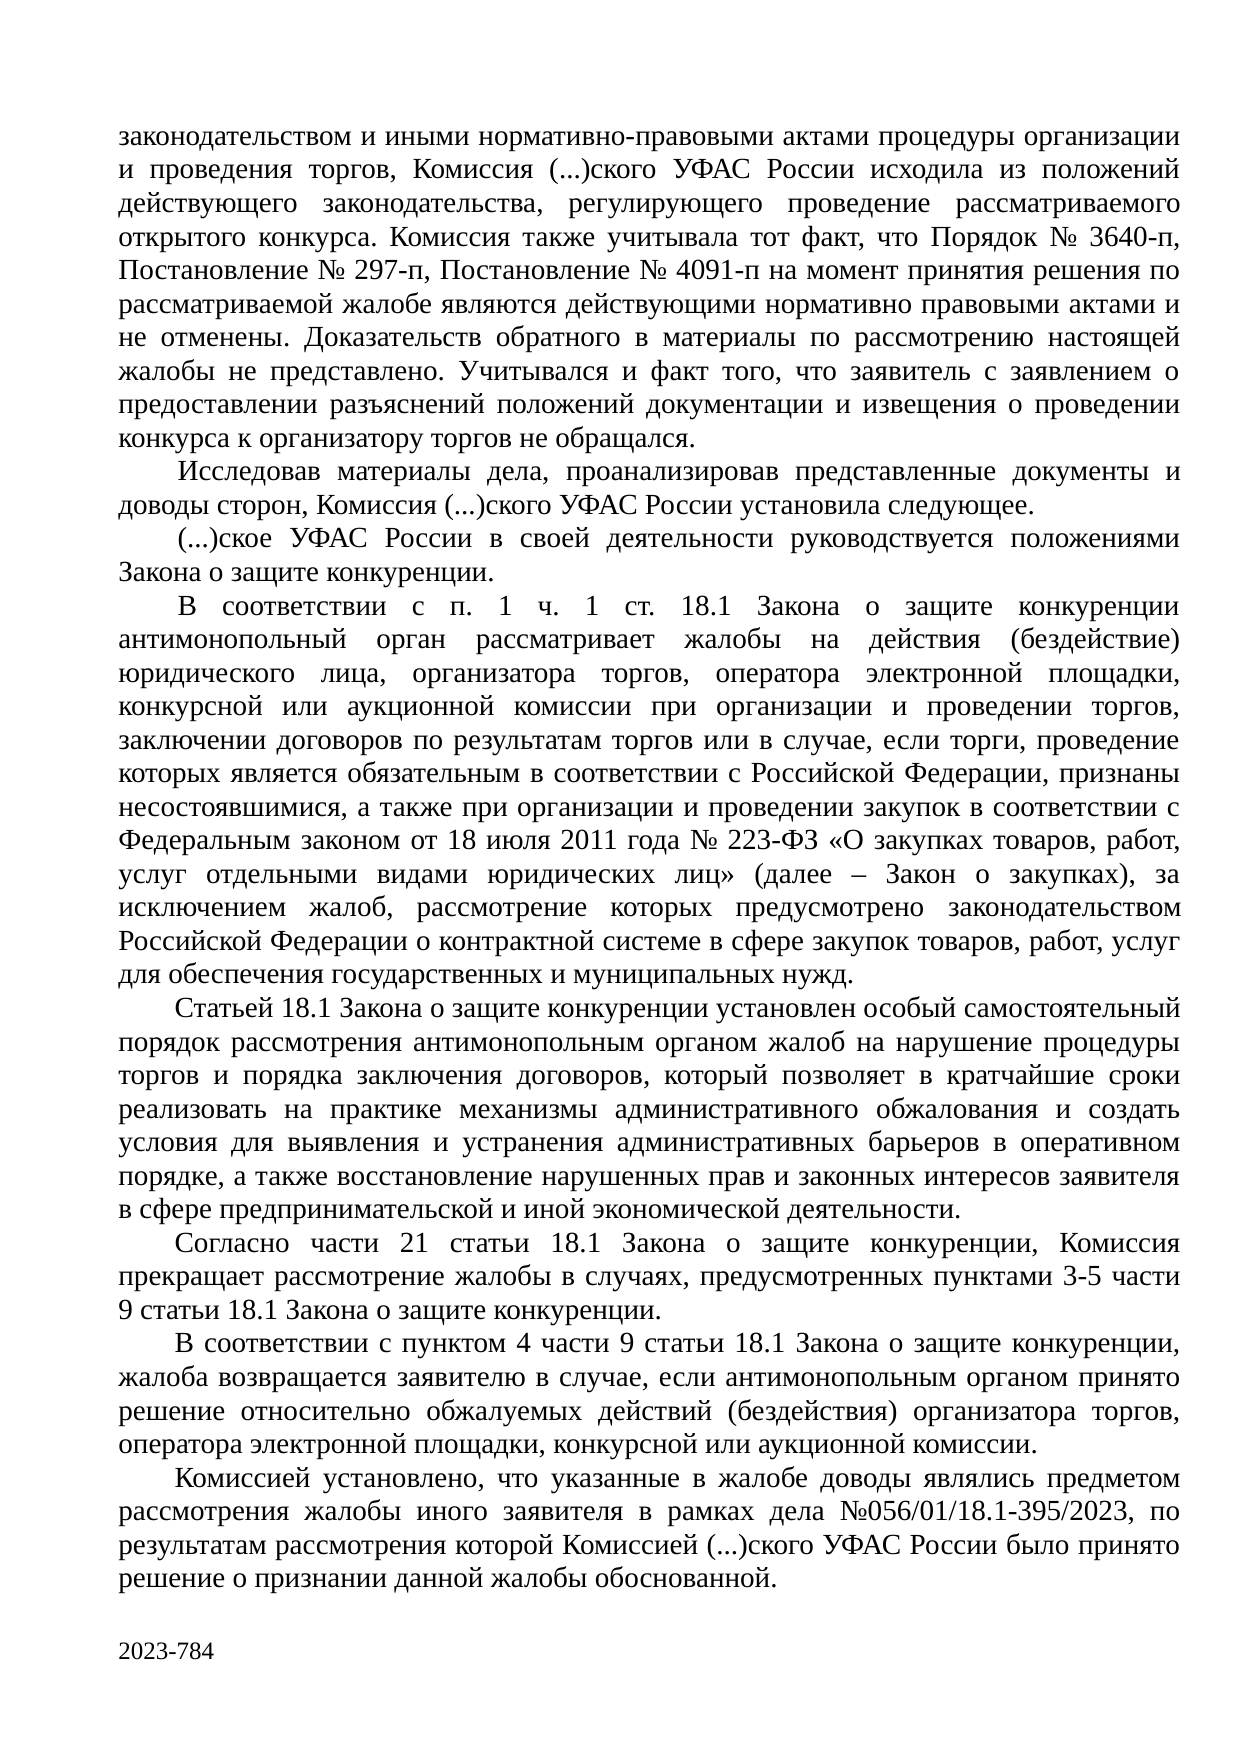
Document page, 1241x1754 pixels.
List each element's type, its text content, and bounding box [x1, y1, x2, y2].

text законодательством и иными нормативно-правовыми актами процедуры организации и проведения торгов, Комиссия (...)ского УФАС России исходила из положений действующего законодательства, регулирующего проведение рассматриваемого открытого конкурса. Комиссия также учитывала тот факт, что Порядок № 3640-п, Постановление № 297-п, Постановление № 4091-п на момент принятия решения по рассматриваемой жалобе являются действующими нормативно правовыми актами и не отменены. Доказательств обратного в материалы по рассмотрению настоящей жалобы не представлено. Учитывался и факт того, что заявитель с заявлением о предоставлении разъяснений положений документации и извещения о проведении конкурса к организатору торгов не обращался. [118, 118, 1181, 453]
text Исследовав материалы дела, проанализировав представленные документы и доводы сторон, Комиссия (...)ского УФАС России установила следующее. [118, 453, 1181, 521]
text Статьей 18.1 Закона о защите конкуренции установлен особый самостоятельный порядок рассмотрения антимонопольным органом жалоб на нарушение процедуры торгов и порядка заключения договоров, который позволяет в кратчайшие сроки реализовать на практике механизмы административного обжалования и создать условия для выявления и устранения административных барьеров в оперативном порядке, а также восстановление нарушенных прав и законных интересов заявителя в сфере предпринимательской и иной экономической деятельности. [118, 990, 1181, 1225]
text Комиссией установлено, что указанные в жалобе доводы являлись предметом рассмотрения жалобы иного заявителя в рамках дела №056/01/18.1-395/2023, по результатам рассмотрения которой Комиссией (...)ского УФАС России было принято решение о признании данной жалобы обоснованной. [118, 1460, 1181, 1594]
text В соответствии с пунктом 4 части 9 статьи 18.1 Закона о защите конкуренции, жалоба возвращается заявителю в случае, если антимонопольным органом принято решение относительно обжалуемых действий (бездействия) организатора торгов, оператора электронной площадки, конкурсной или аукционной комиссии. [118, 1326, 1181, 1460]
text В соответствии с п. 1 ч. 1 ст. 18.1 Закона о защите конкуренции антимонопольный орган рассматривает жалобы на действия (бездействие) юридического лица, организатора торгов, оператора электронной площадки, конкурсной или аукционной комиссии при организации и проведении торгов, заключении договоров по результатам торгов или в случае, если торги, проведение которых является обязательным в соответствии с Российской Федерации, признаны несостоявшимися, а также при организации и проведении закупок в соответствии с Федеральным законом от 18 июля 2011 года № 223-ФЗ «О закупках товаров, работ, услуг отдельными видами юридических лиц» (далее – Закон о закупках), за исключением жалоб, рассмотрение которых предусмотрено законодательством Российской Федерации о контрактной системе в сфере закупок товаров, работ, услуг для обеспечения государственных и муниципальных нужд. [118, 588, 1181, 990]
text Согласно части 21 статьи 18.1 Закона о защите конкуренции, Комиссия прекращает рассмотрение жалобы в случаях, предусмотренных пунктами 3-5 части 9 статьи 18.1 Закона о защите конкуренции. [118, 1225, 1181, 1326]
text (...)ское УФАС России в своей деятельности руководствуется положениями Закона о защите конкуренции. [118, 521, 1181, 588]
